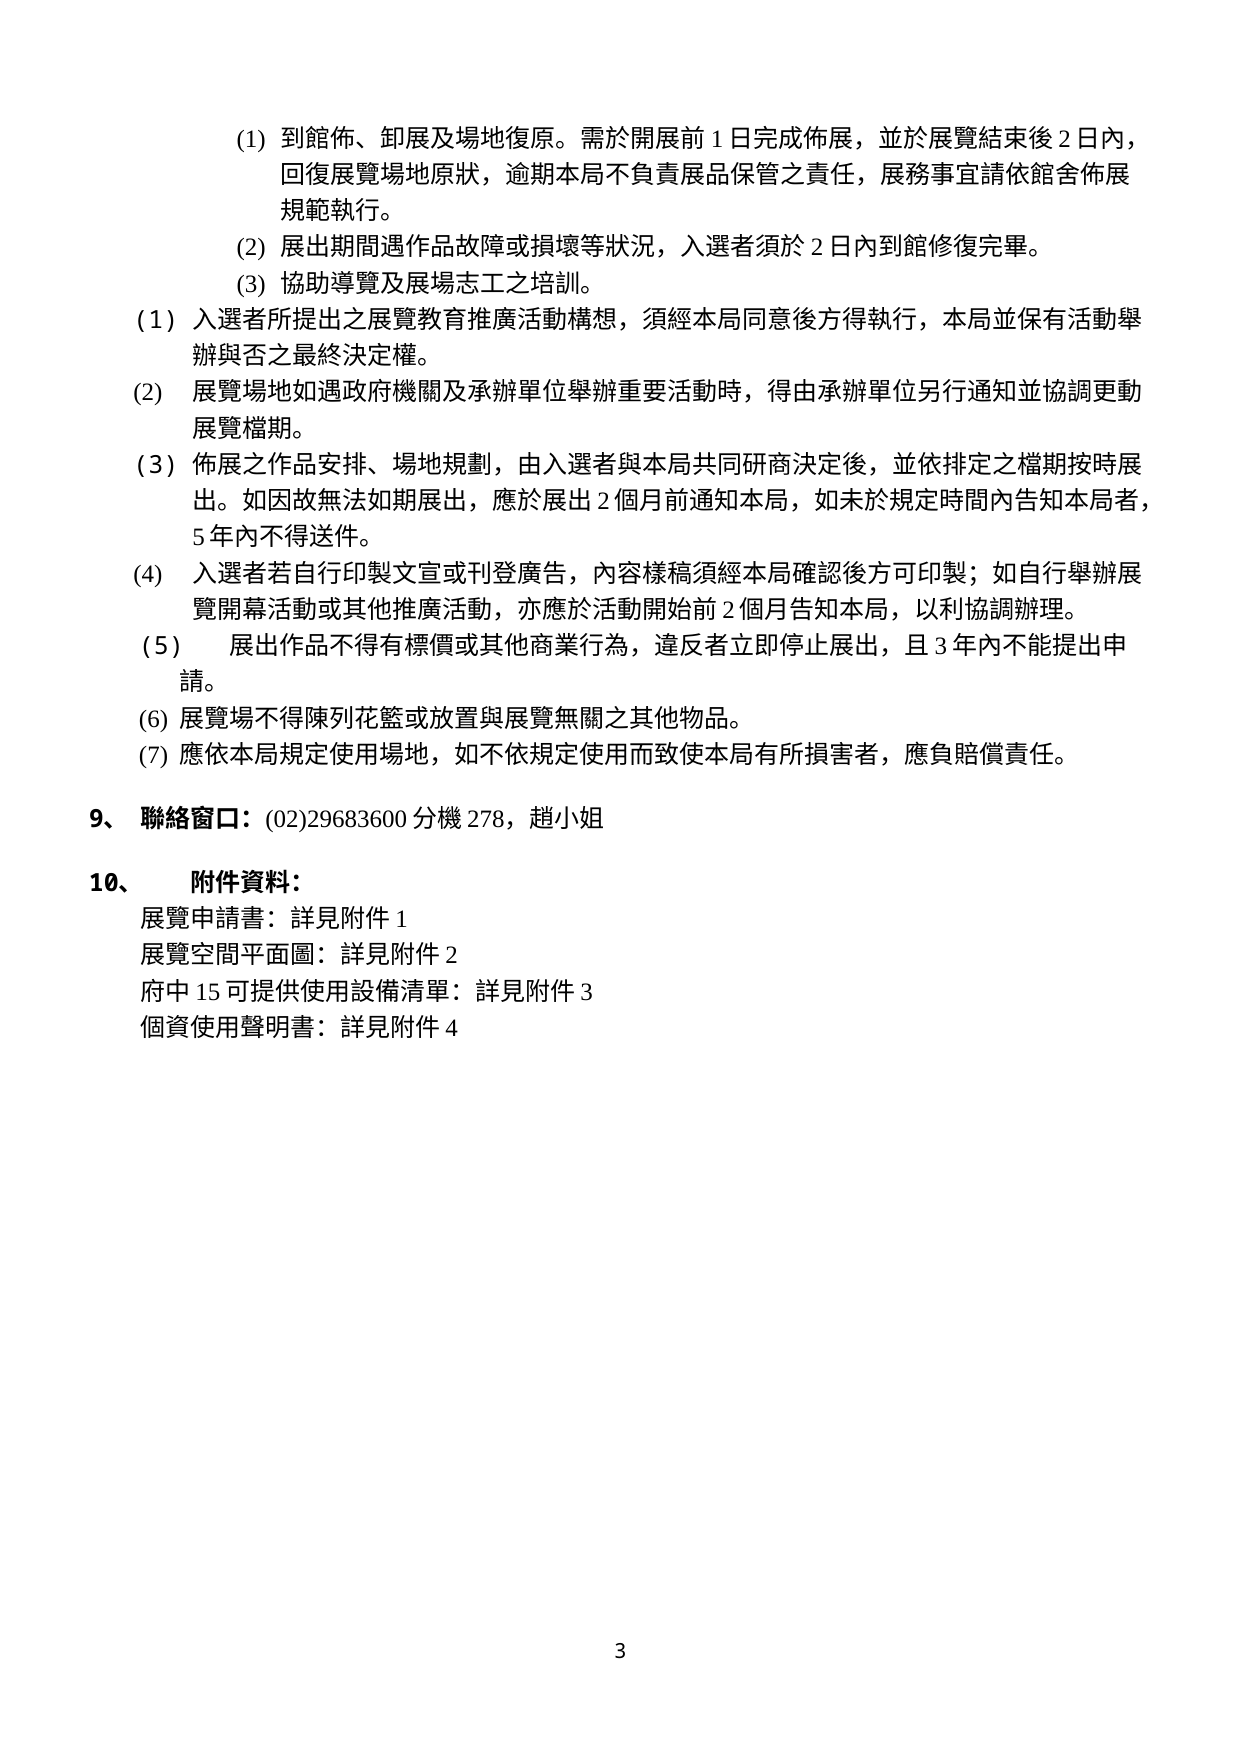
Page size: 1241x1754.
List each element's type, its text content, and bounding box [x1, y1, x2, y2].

list 聯絡窗口：(02)29683600分機278，趙小姐 [89, 798, 1152, 834]
list 展出作品不得有標價或其他商業行為，違反者立即停止展出，且3年內不能提出申請。 [139, 626, 1152, 698]
list 展覽場不得陳列花籃或放置與展覽無關之其他物品。 [139, 698, 1152, 734]
list 應依本局規定使用場地，如不依規定使用而致使本局有所損害者，應負賠償責任。 [139, 734, 1152, 771]
list 入選者所提出之展覽教育推廣活動構想，須經本局同意後方得執行，本局並保有活動舉辦與否之最終決定權。 [133, 299, 1152, 372]
list 展覽場地如遇政府機關及承辦單位舉辦重要活動時，得由承辦單位另行通知並協調更動展覽檔期。 [133, 372, 1152, 444]
list 到館佈、卸展及場地復原。需於開展前1日完成佈展，並於展覽結束後2日內，回復展覽場地原狀，逾期本局不負責展品保管之責任，展務事宜請依館舍佈展規範執行。 [236, 118, 1152, 227]
list 附件資料： 展覽申請書：詳見附件1 展覽空間平面圖：詳見附件2 府中15可提供使用設備清單：詳見附件3 個資使用聲明書：詳見附件4 [89, 862, 1152, 1043]
list 協助導覽及展場志工之培訓。 [236, 263, 1152, 299]
list 佈展之作品安排、場地規劃，由入選者與本局共同研商決定後，並依排定之檔期按時展出。如因故無法如期展出，應於展出2個月前通知本局，如未於規定時間內告知本局者，5年內不得送件。 [133, 444, 1152, 553]
list 入選者若自行印製文宣或刊登廣告，內容樣稿須經本局確認後方可印製；如自行舉辦展覽開幕活動或其他推廣活動，亦應於活動開始前2個月告知本局，以利協調辦理。 [133, 553, 1152, 626]
list 展出期間遇作品故障或損壞等狀況，入選者須於2日內到館修復完畢。 [236, 227, 1152, 263]
